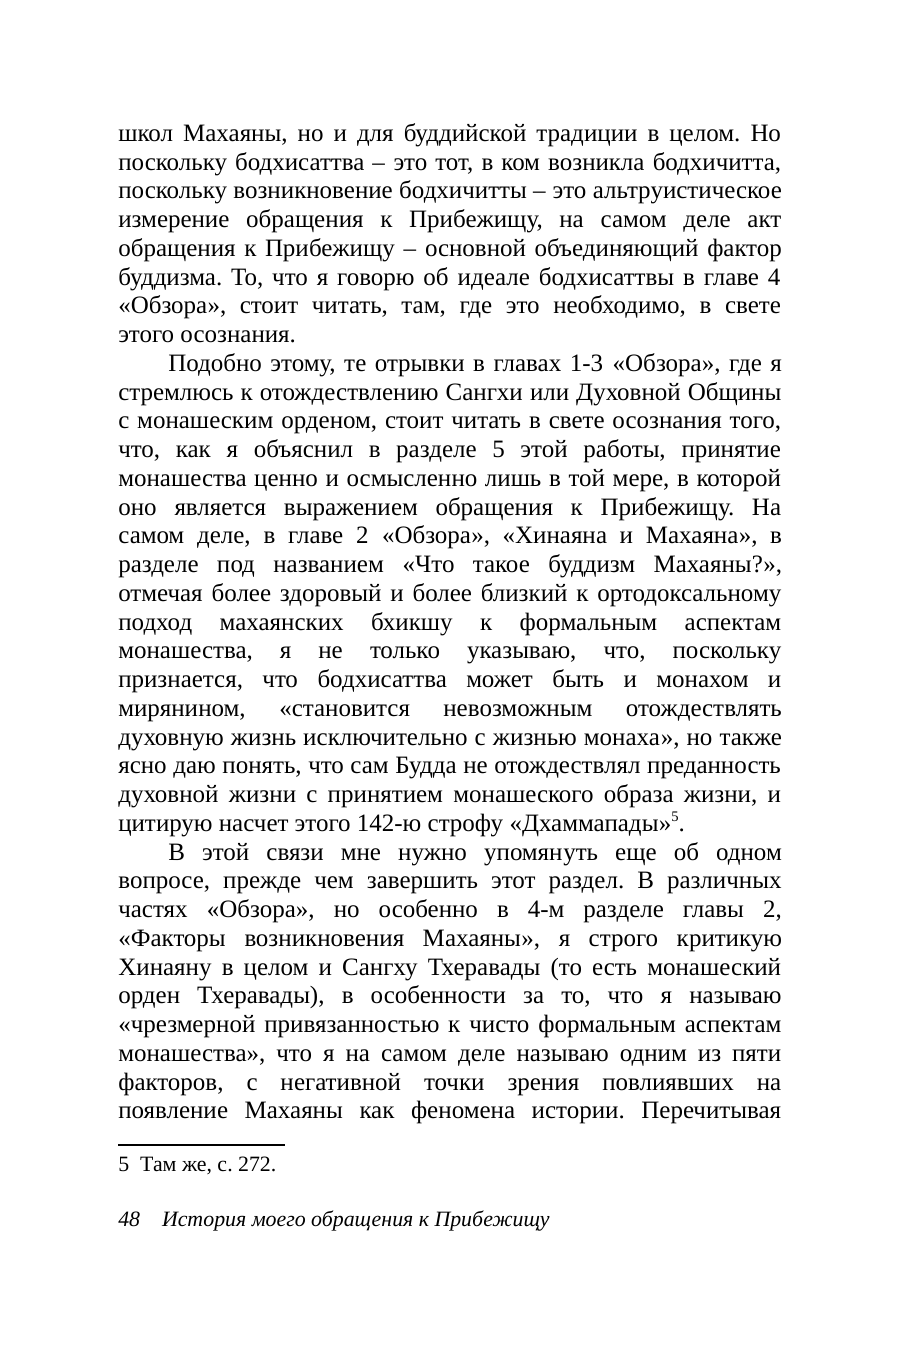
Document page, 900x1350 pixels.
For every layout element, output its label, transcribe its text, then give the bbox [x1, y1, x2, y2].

text В этой связи мне нужно упомянуть еще об одном вопросе, прежде чем завершить этот раздел. В различных частях «Обзора», но особенно в 4-м разделе главы 2, «Факторы возникновения Махаяны», я строго критикую Хинаяну в целом и Сангху Тхеравады (то есть монашеский орден Тхеравады), в особенности за то, что я называю «чрезмерной привязанностью к чисто формальным аспектам монашества», что я на самом деле называю одним из пяти факторов, с негативной точки зрения повлиявших на появление Махаяны как феномена истории. Перечитывая [118, 837, 782, 1124]
text школ Махаяны, но и для буддийской традиции в целом. Но поскольку бодхисаттва – это тот, в ком возникла бодхичитта, поскольку возникновение бодхичитты – это альтруистическое измерение обращения к Прибежищу, на самом деле акт обращения к Прибежищу – основной объединяющий фактор буддизма. То, что я говорю об идеале бодхисаттвы в главе 4 «Обзора», стоит читать, там, где это необходимо, в свете этого осознания. [118, 118, 782, 348]
text Там же, с. 272. [118, 1151, 782, 1176]
text Подобно этому, те отрывки в главах 1-3 «Обзора», где я стремлюсь к отождествлению Сангхи или Духовной Общины с монашеским орденом, стоит читать в свете осознания того, что, как я объяснил в разделе 5 этой работы, принятие монашества ценно и осмысленно лишь в той мере, в которой оно является выражением обращения к Прибежищу. На самом деле, в главе 2 «Обзора», «Хинаяна и Махаяна», в разделе под названием «Что такое буддизм Махаяны?», отмечая более здоровый и более близкий к ортодоксальному подход махаянских бхикшу к формальным аспектам монашества, я не только указываю, что, поскольку признается, что бодхисаттва может быть и монахом и мирянином, «становится невозможным отождествлять духовную жизнь исключительно с жизнью монаха», но также ясно даю понять, что сам Будда не отождествлял преданность духовной жизни с принятием монашеского образа жизни, и цитирую насчет этого 142-ю строфу «Дхаммапады». [118, 348, 782, 837]
